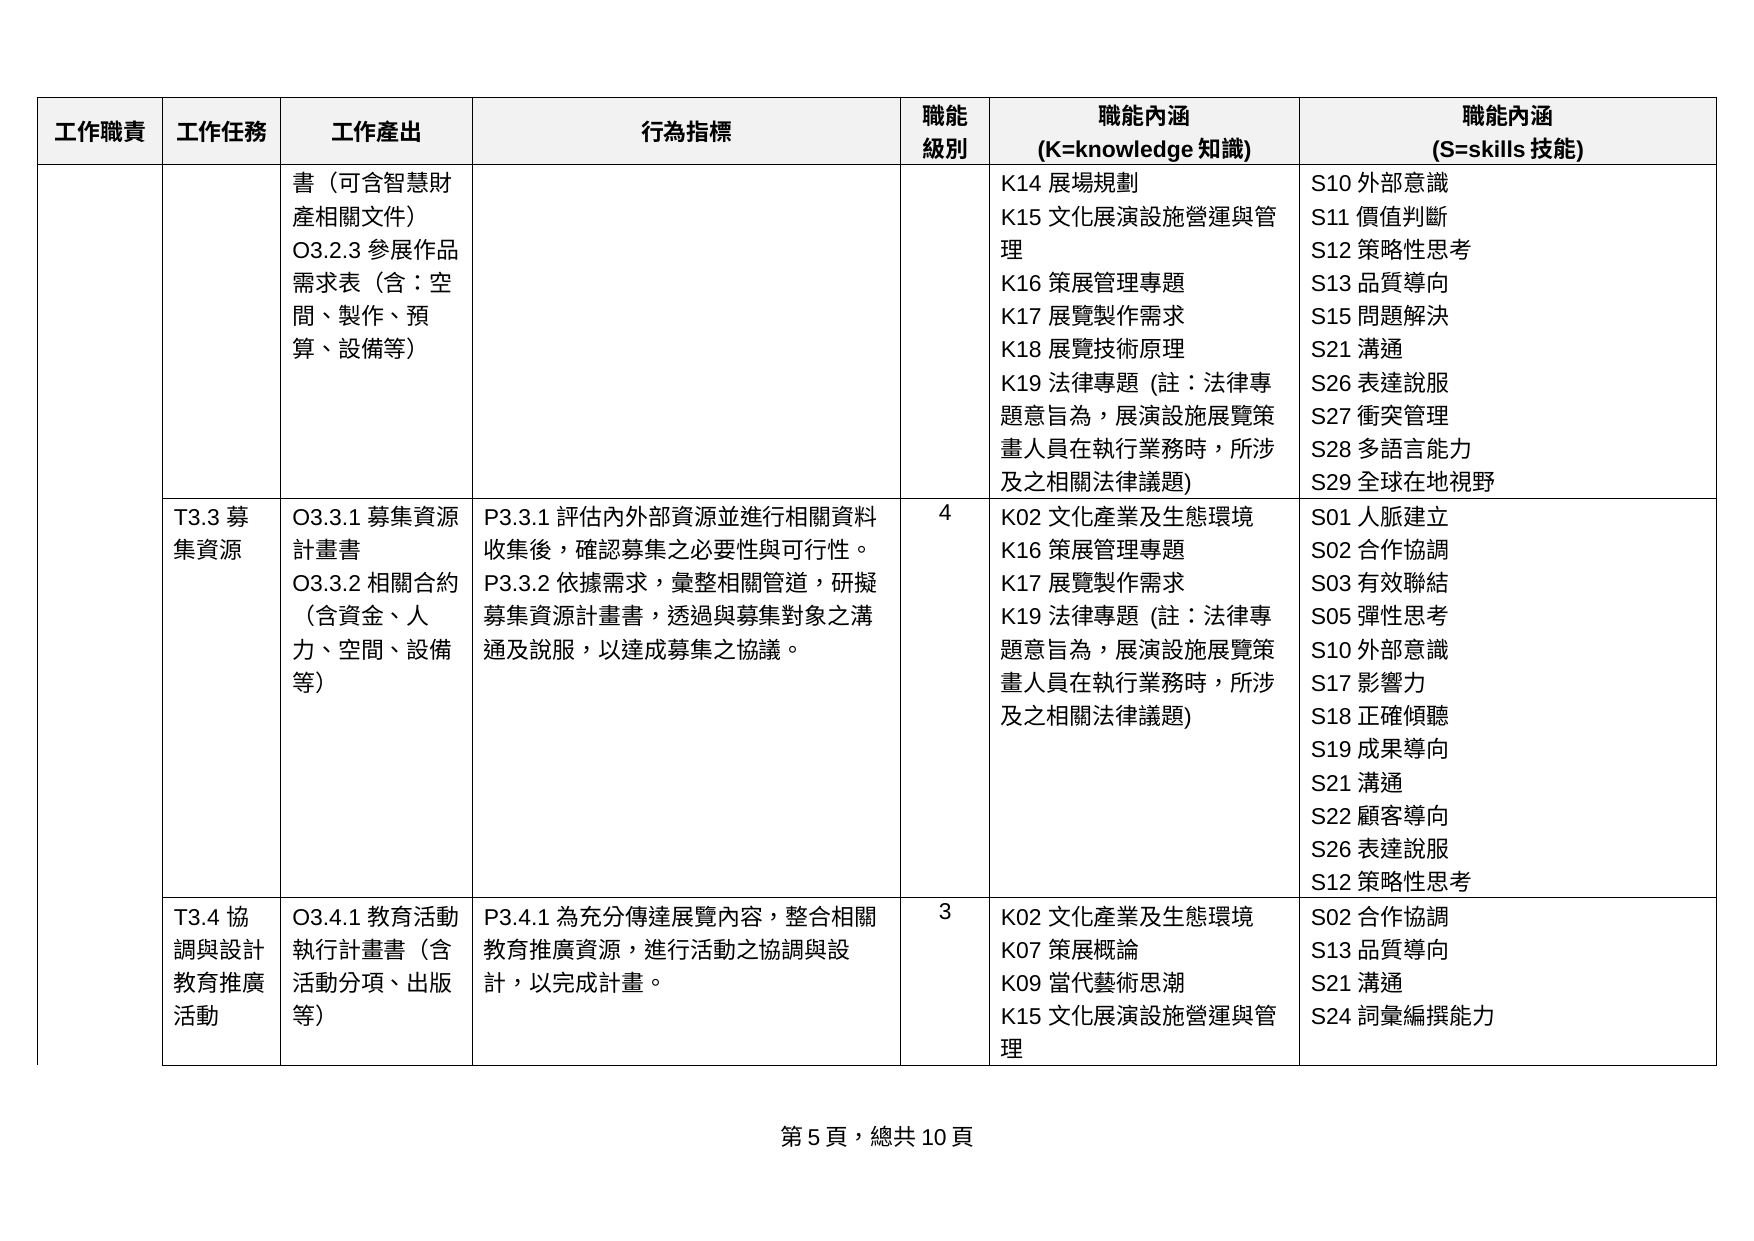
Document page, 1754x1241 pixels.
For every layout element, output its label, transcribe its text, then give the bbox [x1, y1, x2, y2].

table_cell P3.3.1 評估內外部資源並進行相關資料收集後，確認募集之必要性與可行性。 P3.3.2 依據需求，彙整相關管道，研擬募集資源計畫書，透過與募集對象之溝通及說服，以達成募集之協議。 [473, 499, 900, 897]
table_header 職能內涵 (K=knowledge知識) [990, 98, 1299, 164]
table_cell P3.4.1 為充分傳達展覽內容，整合相關教育推廣資源，進行活動之協調與設計，以完成計畫。 [473, 898, 900, 1064]
table_header 工作職責 [38, 98, 162, 164]
table_cell S10 外部意識 S11 價值判斷 S12 策略性思考 S13 品質導向 S15 問題解決 S21 溝通 S26 表達說服 S27 衝突管理 S28 多語言能力 S29 全球在地視野 [1300, 165, 1716, 497]
table_cell [38, 165, 162, 497]
table_header 工作產出 [281, 98, 472, 164]
table_header 工作任務 [163, 98, 280, 164]
table_header 職能內涵 (S=skills技能) [1300, 98, 1716, 164]
table_cell O3.3.1 募集資源計畫書 O3.3.2 相關合約（含資金、人力、空間、設備等） [281, 499, 472, 897]
table_cell K14 展場規劃 K15 文化展演設施營運與管理 K16 策展管理專題 K17 展覽製作需求 K18 展覽技術原理 K19 法律專題 (註：法律專題意旨為，展演設施展覽策畫人員在執行業務時，所涉及之相關法律議題) [990, 165, 1299, 497]
table_cell K02 文化產業及生態環境 K16 策展管理專題 K17 展覽製作需求 K19 法律專題 (註：法律專題意旨為，展演設施展覽策畫人員在執行業務時，所涉及之相關法律議題) [990, 499, 1299, 897]
table_cell T3.4 協調與設計教育推廣活動 [163, 898, 280, 1064]
table_cell [163, 165, 280, 497]
table_cell 書（可含智慧財產相關文件） O3.2.3 參展作品需求表（含：空間、製作、預算、設備等） [281, 165, 472, 497]
table_cell 4 [901, 499, 989, 897]
table_cell T3.3 募集資源 [163, 499, 280, 897]
table_cell K02 文化產業及生態環境 K07 策展概論 K09 當代藝術思潮 K15 文化展演設施營運與管理 [990, 898, 1299, 1064]
table_cell [38, 897, 162, 1064]
table_cell 3 [901, 898, 989, 1064]
table_header 職能級別 [901, 98, 989, 164]
table_cell O3.4.1 教育活動執行計畫書（含活動分項、出版等） [281, 898, 472, 1064]
table_cell [473, 165, 900, 497]
table_cell S01 人脈建立 S02 合作協調 S03 有效聯結 S05 彈性思考 S10 外部意識 S17 影響力 S18 正確傾聽 S19 成果導向 S21 溝通 S22 顧客導向 S26 表達說服 S12 策略性思考 [1300, 499, 1716, 897]
table_cell [38, 498, 162, 897]
table_header 行為指標 [473, 98, 900, 164]
table_cell [901, 165, 989, 497]
table_cell S02 合作協調 S13 品質導向 S21 溝通 S24 詞彙編撰能力 [1300, 898, 1716, 1064]
